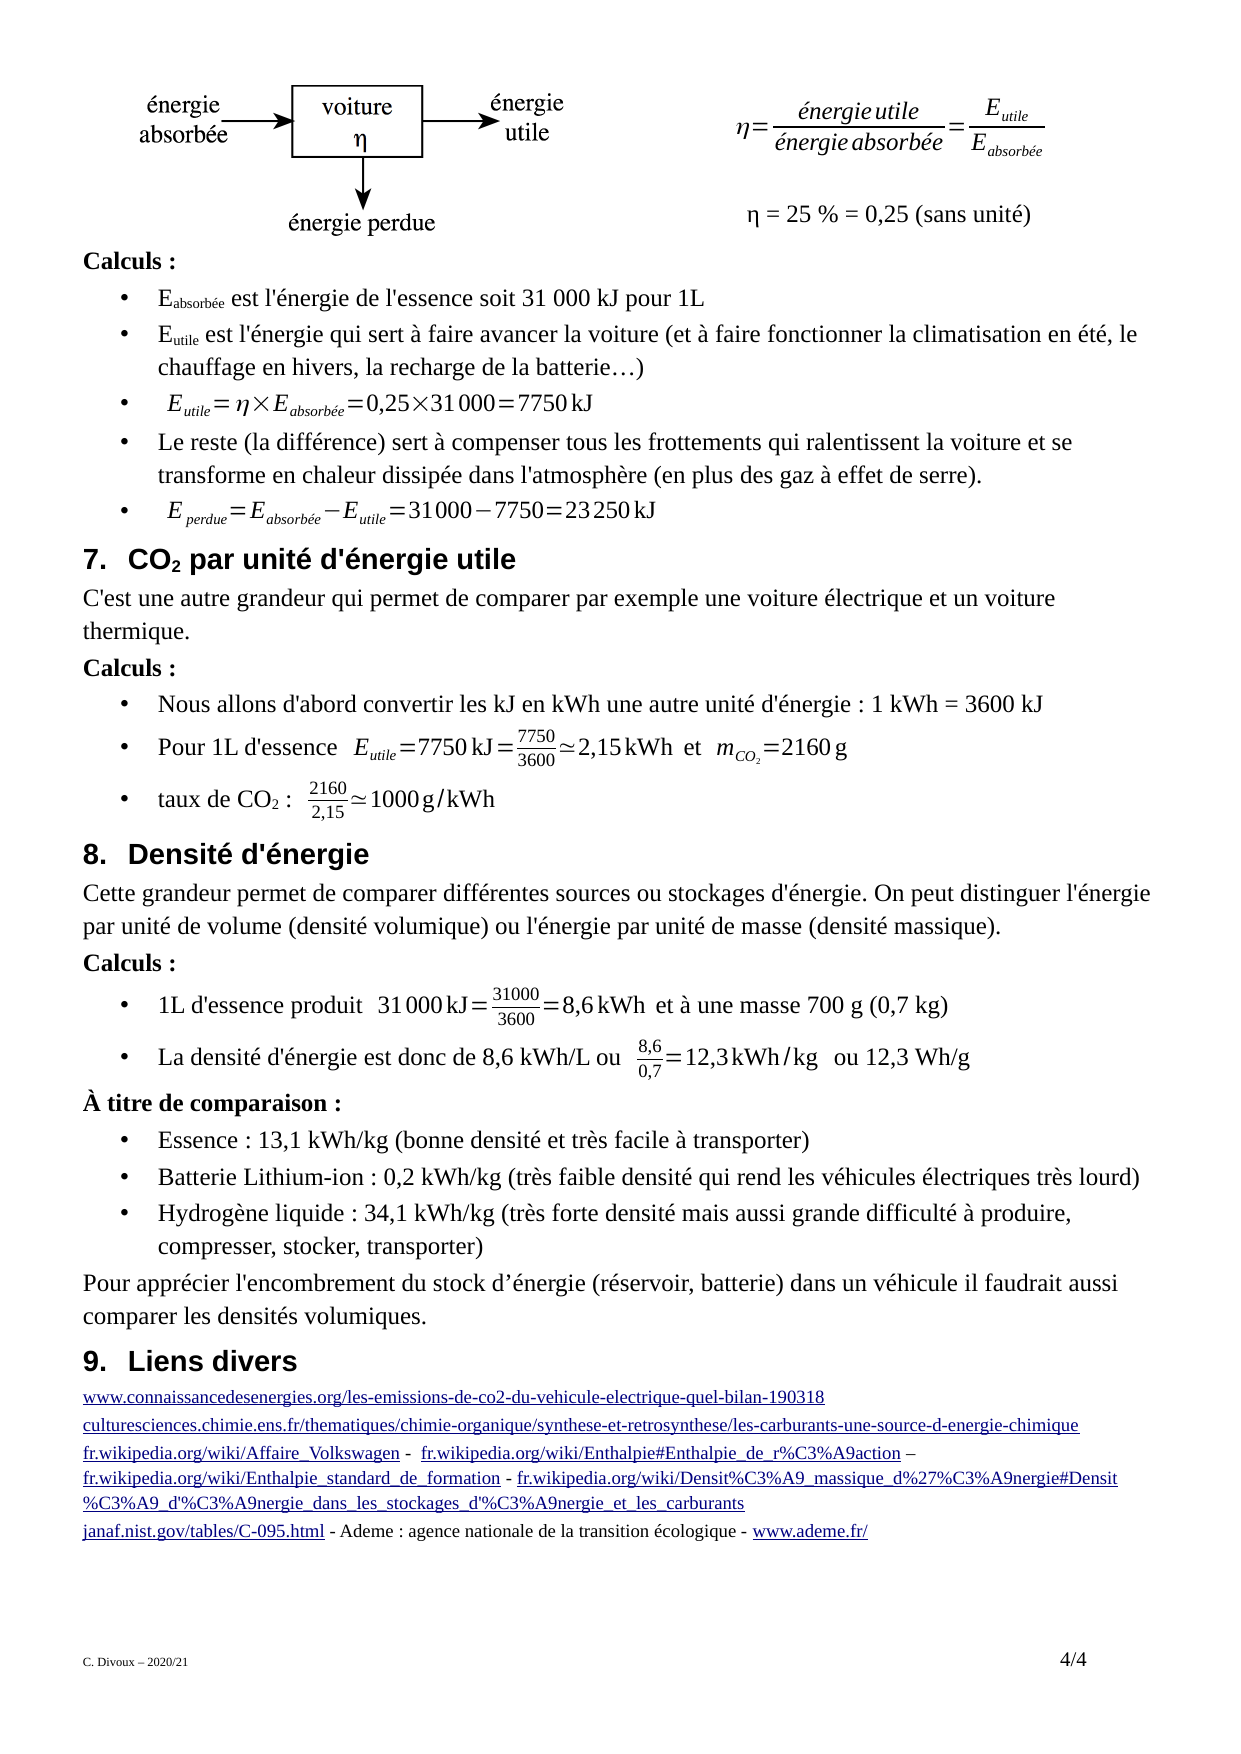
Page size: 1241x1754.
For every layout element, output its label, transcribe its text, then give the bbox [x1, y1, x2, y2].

list Pour 1L d'essence et [120, 726, 1157, 770]
text culturesciences.chimie.ens.fr/thematiques/chimie-organique/synthese-et-retrosynthese/les-carburants-une-source-d-energie-chimique [83, 1414, 1157, 1436]
subtitle Liens divers [83, 1344, 1157, 1378]
list Eabsorbée est l'énergie de l'essence soit 31 000 kJ pour 1L [120, 283, 1157, 312]
text Pour apprécier l'encombrement du stock d’énergie (réservoir, batterie) dans un véhicule il faudrait aussi comparer les densités volumiques. [83, 1268, 1157, 1329]
text Cette grandeur permet de comparer différentes sources ou stockages d'énergie. On peut distinguer l'énergie par unité de volume (densité volumique) ou l'énergie par unité de masse (densité massique). [83, 878, 1157, 940]
list 1L d'essence produit et à une masse 700 g (0,7 kg) [120, 984, 1157, 1029]
text janaf.nist.gov/tables/C-095.html - Ademe : agence nationale de la transition écologique - www.ademe.fr/ [83, 1520, 1157, 1542]
text C'est une autre grandeur qui permet de comparer par exemple une voiture électrique et un voiture thermique. [83, 583, 1157, 645]
text Calculs : [83, 948, 1157, 977]
list Hydrogène liquide : 34,1 kWh/kg (très forte densité mais aussi grande difficulté à produire, compresser, stocker, transporter) [120, 1198, 1157, 1260]
table_header [83, 76, 620, 244]
text Calculs : [83, 246, 1157, 275]
list Eutile est l'énergie qui sert à faire avancer la voiture (et à faire fonctionner la climatisation en été, le chauffage en hivers, la recharge de la batterie…) [120, 319, 1157, 381]
list Nous allons d'abord convertir les kJ en kWh une autre unité d'énergie : 1 kWh = 3600 kJ [120, 689, 1157, 718]
list Essence : 13,1 kWh/kg (bonne densité et très facile à transporter) [120, 1125, 1157, 1154]
subtitle CO2 par unité d'énergie utile [83, 542, 1157, 576]
table_header η = 25 % = 0,25 (sans unité) [620, 76, 1157, 244]
text www.connaissancedesenergies.org/les-emissions-de-co2-du-vehicule-electrique-quel-bilan-190318 [83, 1386, 1157, 1407]
list La densité d'énergie est donc de 8,6 kWh/L ou ou 12,3 Wh/g [120, 1036, 1157, 1081]
list Batterie Lithium-ion : 0,2 kWh/kg (très faible densité qui rend les véhicules électriques très lourd) [120, 1162, 1157, 1190]
list taux de CO2 : [120, 778, 1157, 822]
text À titre de comparaison : [83, 1088, 1157, 1117]
text fr.wikipedia.org/wiki/Affaire_Volkswagen - fr.wikipedia.org/wiki/Enthalpie#Enthalpie_de_r%C3%A9action – fr.wikipedia.org/wiki/Enthalpie_standard_de_formation - fr.wikipedia.org/wiki/Densit%C3%A9_massique_d%27%C3%A9nergie#Densit%C3%A9_d'%C3%A9nergie_dans_les_stockages_d'%C3%A9nergie_et_les_carburants [83, 1442, 1157, 1513]
subtitle Densité d'énergie [83, 837, 1157, 871]
text Calculs : [83, 653, 1157, 682]
picture [139, 85, 564, 236]
list Le reste (la différence) sert à compenser tous les frottements qui ralentissent la voiture et se transforme en chaleur dissipée dans l'atmosphère (en plus des gaz à effet de serre). [120, 427, 1157, 489]
